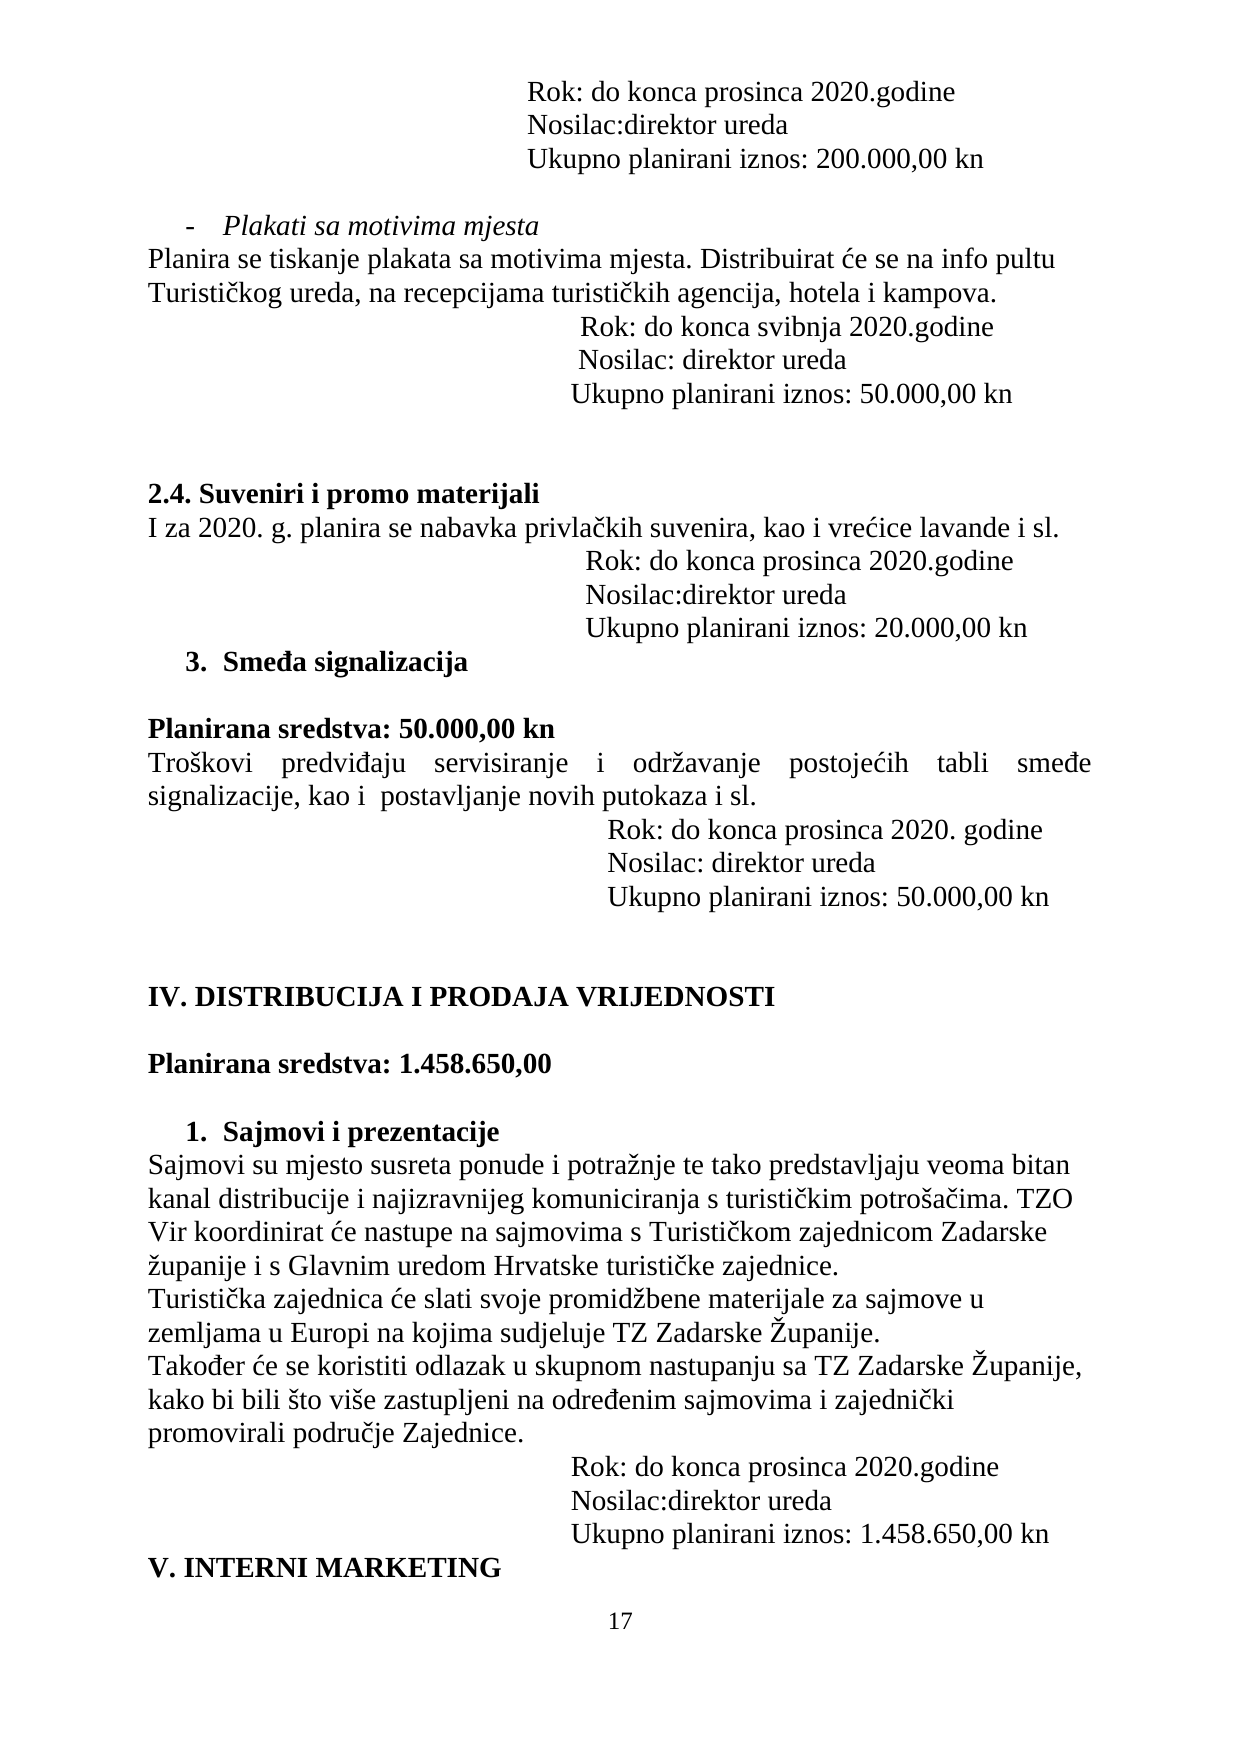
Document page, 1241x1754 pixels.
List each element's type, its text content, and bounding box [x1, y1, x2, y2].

text Planira se tiskanje plakata sa motivima mjesta. Distribuirat će se na info pultu Turističkog ureda, na recepcijama turističkih agencija, hotela i kampova. [148, 242, 1093, 309]
list Plakati sa motivima mjesta [185, 208, 1093, 242]
list Smeđa signalizacija [185, 644, 1093, 678]
list Sajmovi i prezentacije [185, 1114, 1093, 1147]
text Rok: do konca prosinca 2020.godine [148, 74, 1093, 107]
text Troškovi predviđaju servisiranje i održavanje postojećih tabli smeđe signalizacije, kao i postavljanje novih putokaza i sl. [148, 745, 1093, 812]
text Ukupno planirani iznos: 50.000,00 kn [148, 879, 1093, 912]
text Rok: do konca svibnja 2020.godine [223, 309, 1093, 342]
text Ukupno planirani iznos: 1.458.650,00 kn [148, 1516, 1093, 1550]
text Ukupno planirani iznos: 50.000,00 kn [148, 376, 1093, 409]
text IV. DISTRIBUCIJA I PRODAJA VRIJEDNOSTI [148, 979, 1093, 1013]
text Također će se koristiti odlazak u skupnom nastupanju sa TZ Zadarske Županije, kako bi bili što više zastupljeni na određenim sajmovima i zajednički promovirali područje Zajednice. [148, 1348, 1093, 1449]
text Nosilac:direktor ureda [148, 577, 1093, 611]
text Planirana sredstva: 50.000,00 kn [148, 711, 1093, 745]
text Turistička zajednica će slati svoje promidžbene materijale za sajmove u zemljama u Europi na kojima sudjeluje TZ Zadarske Županije. [148, 1281, 1093, 1348]
text I za 2020. g. planira se nabavka privlačkih suvenira, kao i vrećice lavande i sl. [148, 510, 1093, 543]
text Rok: do konca prosinca 2020.godine [148, 1449, 1093, 1483]
text Ukupno planirani iznos: 200.000,00 kn [148, 141, 1093, 174]
text V. INTERNI MARKETING [148, 1550, 1093, 1583]
text Rok: do konca prosinca 2020.godine [148, 543, 1093, 577]
text Nosilac: direktor ureda [148, 845, 1093, 879]
text Ukupno planirani iznos: 20.000,00 kn [148, 611, 1093, 644]
text Planirana sredstva: 1.458.650,00 [148, 1047, 1093, 1080]
text Sajmovi su mjesto susreta ponude i potražnje te tako predstavljaju veoma bitan kanal distribucije i najizravnijeg komuniciranja s turističkim potrošačima. TZO Vir koordinirat će nastupe na sajmovima s Turističkom zajednicom Zadarske županije i s Glavnim uredom Hrvatske turističke zajednice. [148, 1147, 1093, 1281]
text 2.4. Suveniri i promo materijali [148, 476, 1093, 510]
text Nosilac:direktor ureda [148, 107, 1093, 141]
text Nosilac:direktor ureda [148, 1483, 1093, 1516]
text Rok: do konca prosinca 2020. godine [148, 812, 1093, 845]
text Nosilac: direktor ureda [148, 342, 1093, 376]
